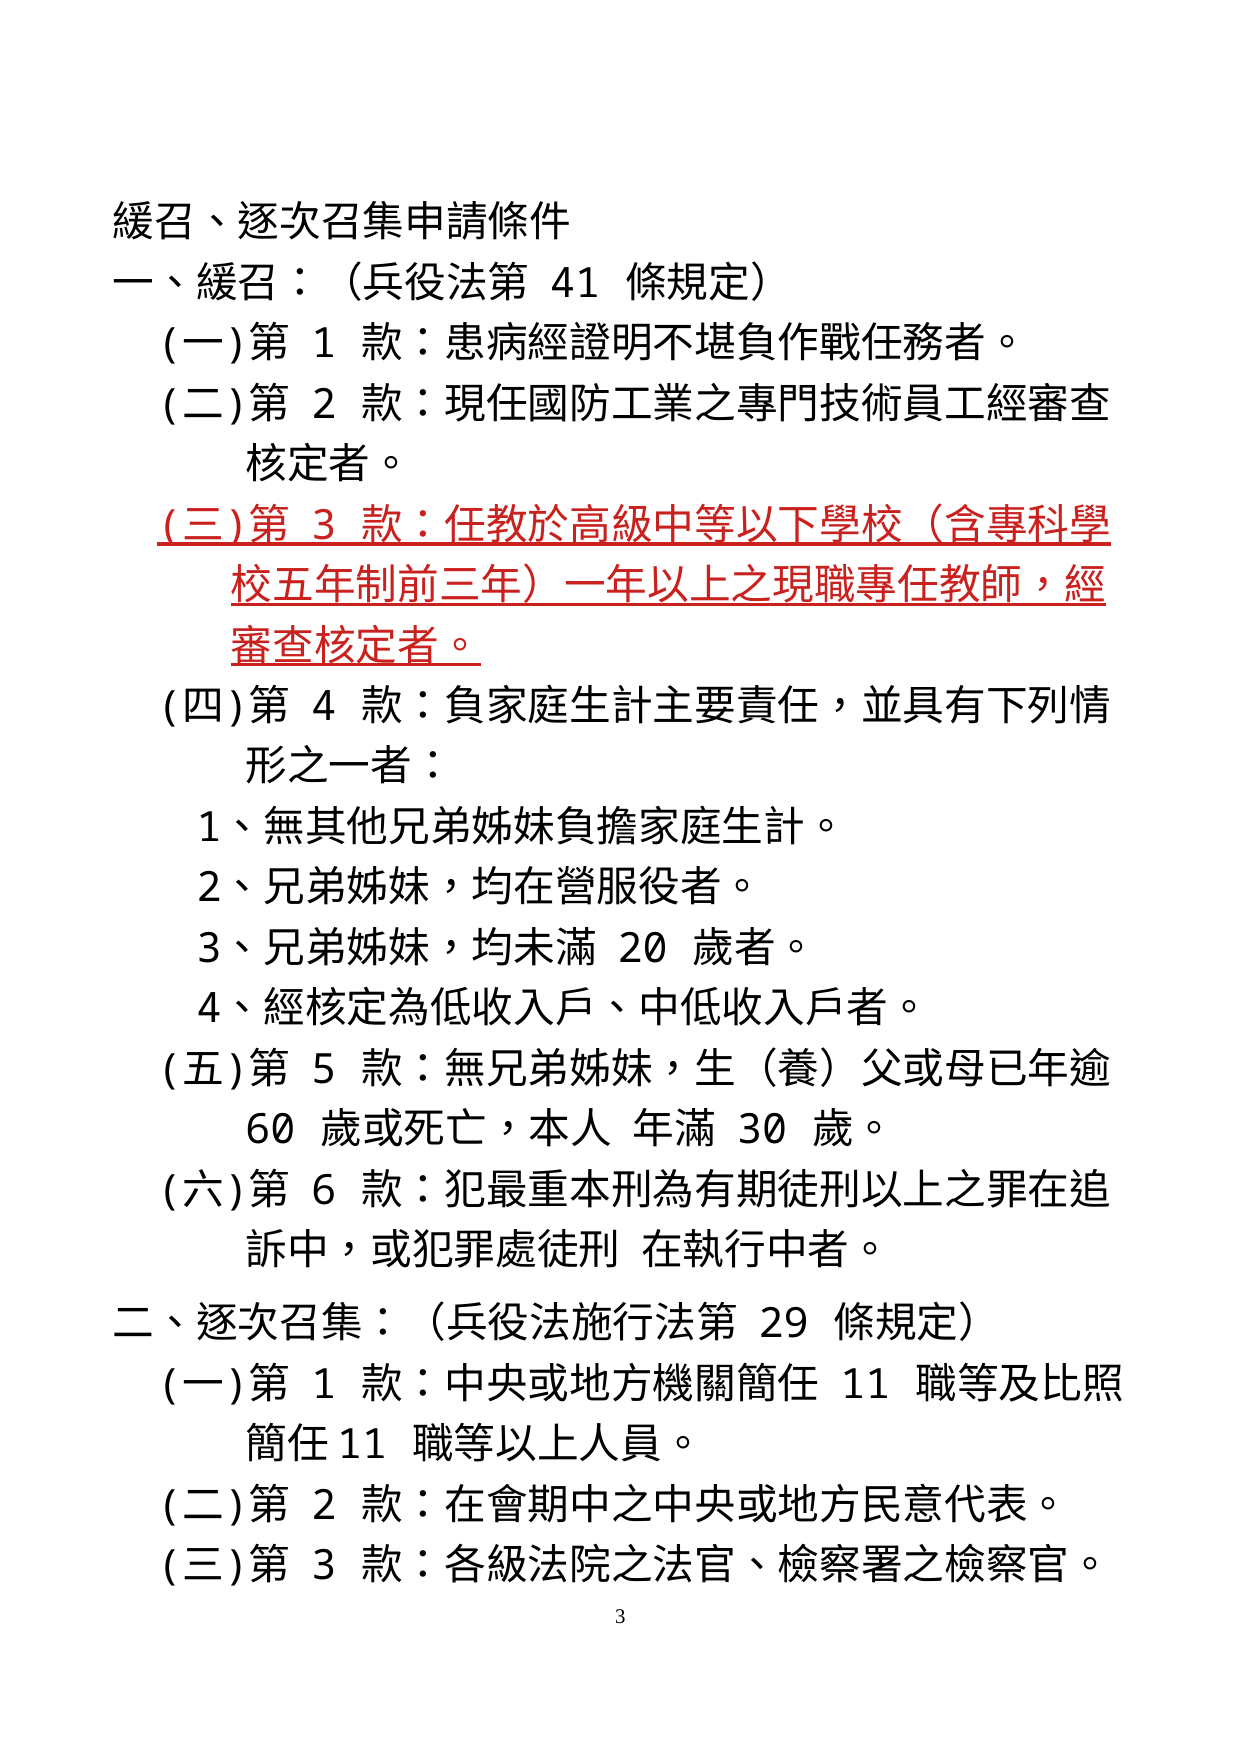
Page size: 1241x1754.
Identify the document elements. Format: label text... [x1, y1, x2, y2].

text 3、兄弟姊妹，均未滿 20 歲者。 [171, 914, 1128, 974]
text (一)第 1 款：中央或地方機關簡任 11 職等及比照簡任11 職等以上人員。 [157, 1350, 1128, 1471]
text (四)第 4 款：負家庭生計主要責任，並具有下列情形之一者： [157, 672, 1128, 793]
text (二)第 2 款：現任國防工業之專門技術員工經審查核定者。 [157, 370, 1128, 491]
text 一、緩召：（兵役法第 41 條規定） [112, 249, 1128, 309]
text (二)第 2 款：在會期中之中央或地方民意代表。 [157, 1471, 1128, 1531]
text 2、兄弟姊妹，均在營服役者。 [171, 853, 1128, 914]
text (六)第 6 款：犯最重本刑為有期徒刑以上之罪在追訴中，或犯罪處徒刑 在執行中者。 [157, 1156, 1128, 1277]
text (五)第 5 款：無兄弟姊妹，生（養）父或母已年逾 60 歲或死亡，本人 年滿 30 歲。 [157, 1035, 1128, 1156]
text (三)第 3 款：任教於高級中等以下學校（含專科學校五年制前三年）一年以上之現職專任教師，經審查核定者。 [157, 491, 1128, 672]
text 4、經核定為低收入戶、中低收入戶者。 [171, 974, 1128, 1035]
text (三)第 3 款：各級法院之法官、檢察署之檢察官。 [157, 1531, 1128, 1592]
text 緩召、逐次召集申請條件 [112, 188, 1128, 249]
text (一)第 1 款：患病經證明不堪負作戰任務者。 [157, 309, 1128, 370]
text 二、逐次召集：（兵役法施行法第 29 條規定） [112, 1289, 1128, 1350]
text 1、無其他兄弟姊妹負擔家庭生計。 [171, 793, 1128, 853]
